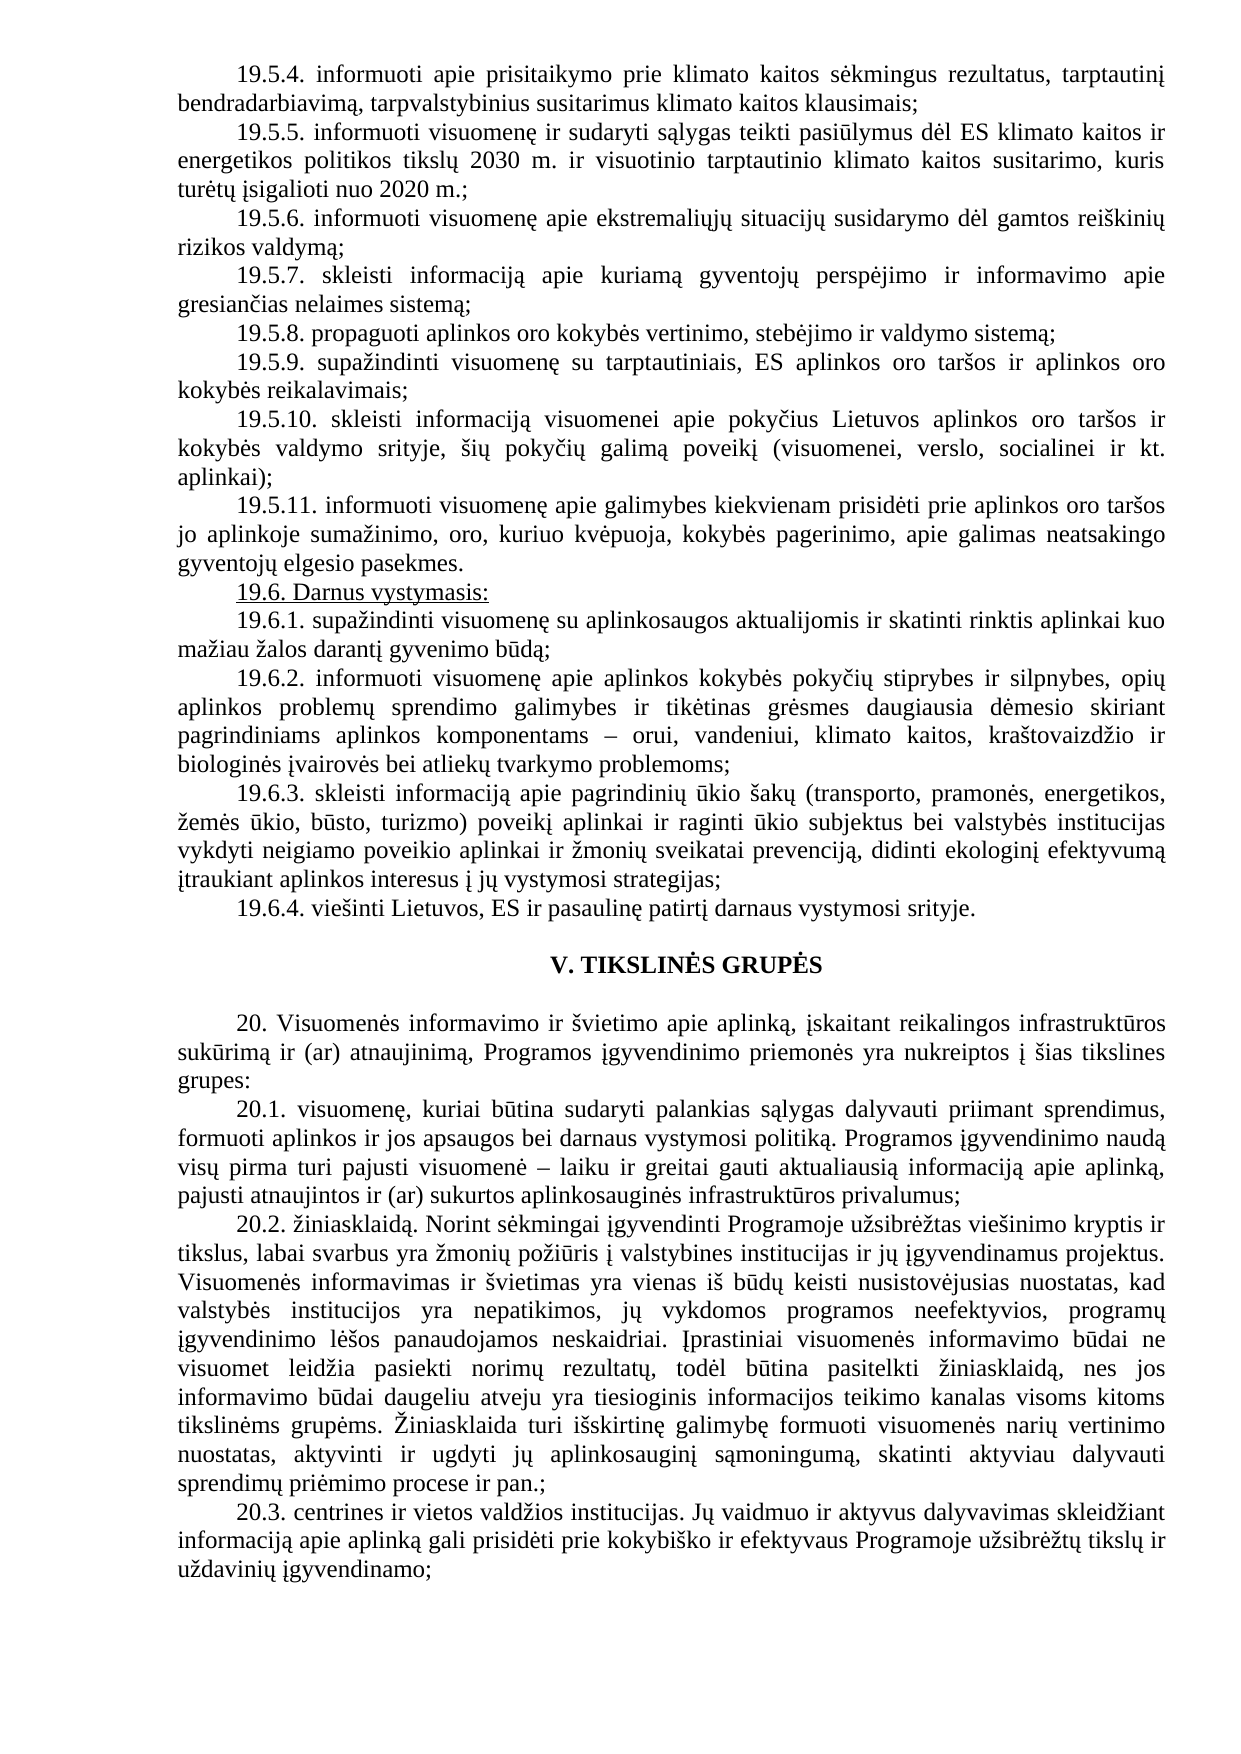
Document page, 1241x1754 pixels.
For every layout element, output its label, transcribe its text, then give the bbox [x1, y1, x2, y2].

text 20.2. žiniasklaidą. Norint sėkmingai įgyvendinti Programoje užsibrėžtas viešinimo kryptis ir tikslus, labai svarbus yra žmonių požiūris į valstybines institucijas ir jų įgyvendinamus projektus. Visuomenės informavimas ir švietimas yra vienas iš būdų keisti nusistovėjusias nuostatas, kad valstybės institucijos yra nepatikimos, jų vykdomos programos neefektyvios, programų įgyvendinimo lėšos panaudojamos neskaidriai. Įprastiniai visuomenės informavimo būdai ne visuomet leidžia pasiekti norimų rezultatų, todėl būtina pasitelkti žiniasklaidą, nes jos informavimo būdai daugeliu atveju yra tiesioginis informacijos teikimo kanalas visoms kitoms tikslinėms grupėms. Žiniasklaida turi išskirtinę galimybę formuoti visuomenės narių vertinimo nuostatas, aktyvinti ir ugdyti jų aplinkosauginį sąmoningumą, skatinti aktyviau dalyvauti sprendimų priėmimo procese ir pan.; [177, 1209, 1166, 1497]
text 19.5.8. propaguoti aplinkos oro kokybės vertinimo, stebėjimo ir valdymo sistemą; [177, 318, 1166, 347]
text 20. Visuomenės informavimo ir švietimo apie aplinką, įskaitant reikalingos infrastruktūros sukūrimą ir (ar) atnaujinimą, Programos įgyvendinimo priemonės yra nukreiptos į šias tikslines grupes: [177, 1008, 1166, 1094]
text 19.5.11. informuoti visuomenę apie galimybes kiekvienam prisidėti prie aplinkos oro taršos jo aplinkoje sumažinimo, oro, kuriuo kvėpuoja, kokybės pagerinimo, apie galimas neatsakingo gyventojų elgesio pasekmes. [177, 490, 1166, 577]
text 19.5.4. informuoti apie prisitaikymo prie klimato kaitos sėkmingus rezultatus, tarptautinį bendradarbiavimą, tarpvalstybinius susitarimus klimato kaitos klausimais; [177, 59, 1166, 117]
text 19.6.1. supažindinti visuomenę su aplinkosaugos aktualijomis ir skatinti rinktis aplinkai kuo mažiau žalos darantį gyvenimo būdą; [177, 605, 1166, 663]
text 19.6.2. informuoti visuomenę apie aplinkos kokybės pokyčių stiprybes ir silpnybes, opių aplinkos problemų sprendimo galimybes ir tikėtinas grėsmes daugiausia dėmesio skiriant pagrindiniams aplinkos komponentams – orui, vandeniui, klimato kaitos, kraštovaizdžio ir biologinės įvairovės bei atliekų tvarkymo problemoms; [177, 663, 1166, 778]
text 19.5.7. skleisti informaciją apie kuriamą gyventojų perspėjimo ir informavimo apie gresiančias nelaimes sistemą; [177, 260, 1166, 318]
text 20.3. centrines ir vietos valdžios institucijas. Jų vaidmuo ir aktyvus dalyvavimas skleidžiant informaciją apie aplinką gali prisidėti prie kokybiško ir efektyvaus Programoje užsibrėžtų tikslų ir uždavinių įgyvendinamo; [177, 1497, 1166, 1583]
text 19.6.4. viešinti Lietuvos, ES ir pasaulinę patirtį darnaus vystymosi srityje. [177, 893, 1166, 922]
text 20.1. visuomenę, kuriai būtina sudaryti palankias sąlygas dalyvauti priimant sprendimus, formuoti aplinkos ir jos apsaugos bei darnaus vystymosi politiką. Programos įgyvendinimo naudą visų pirma turi pajusti visuomenė – laiku ir greitai gauti aktualiausią informaciją apie aplinką, pajusti atnaujintos ir (ar) sukurtos aplinkosauginės infrastruktūros privalumus; [177, 1094, 1166, 1209]
text 19.5.5. informuoti visuomenę ir sudaryti sąlygas teikti pasiūlymus dėl ES klimato kaitos ir energetikos politikos tikslų 2030 m. ir visuotinio tarptautinio klimato kaitos susitarimo, kuris turėtų įsigalioti nuo 2020 m.; [177, 117, 1166, 203]
text 19.6.3. skleisti informaciją apie pagrindinių ūkio šakų (transporto, pramonės, energetikos, žemės ūkio, būsto, turizmo) poveikį aplinkai ir raginti ūkio subjektus bei valstybės institucijas vykdyti neigiamo poveikio aplinkai ir žmonių sveikatai prevenciją, didinti ekologinį efektyvumą įtraukiant aplinkos interesus į jų vystymosi strategijas; [177, 778, 1166, 893]
text 19.5.6. informuoti visuomenę apie ekstremaliųjų situacijų susidarymo dėl gamtos reiškinių rizikos valdymą; [177, 203, 1166, 260]
text 19.5.9. supažindinti visuomenę su tarptautiniais, ES aplinkos oro taršos ir aplinkos oro kokybės reikalavimais; [177, 347, 1166, 404]
text 19.5.10. skleisti informaciją visuomenei apie pokyčius Lietuvos aplinkos oro taršos ir kokybės valdymo srityje, šių pokyčių galimą poveikį (visuomenei, verslo, socialinei ir kt. aplinkai); [177, 404, 1166, 490]
text 19.6. Darnus vystymasis: [177, 577, 1166, 605]
text V. TIKSLINĖS GRUPĖS [177, 950, 1166, 979]
